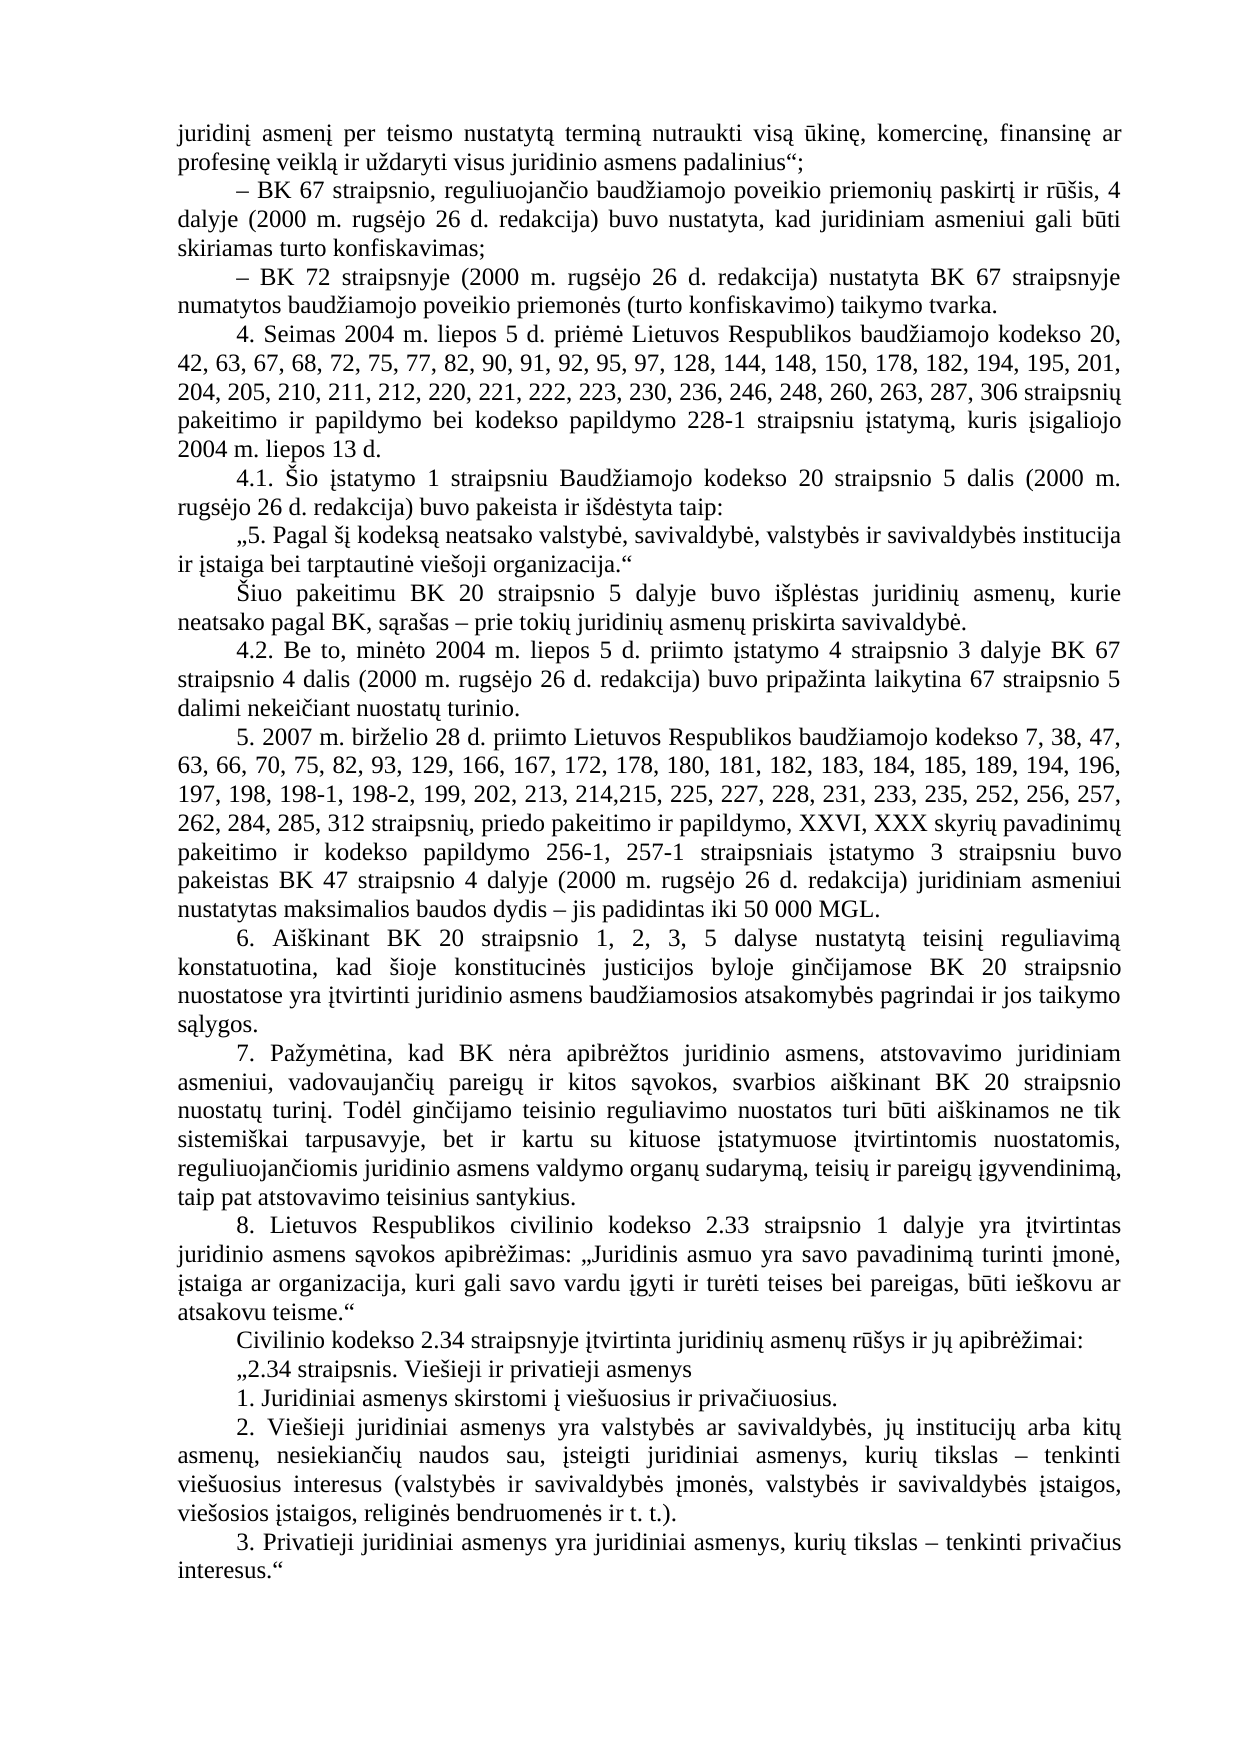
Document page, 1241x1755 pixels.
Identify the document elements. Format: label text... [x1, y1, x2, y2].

text – BK 67 straipsnio, reguliuojančio baudžiamojo poveikio priemonių paskirtį ir rūšis, 4 dalyje (2000 m. rugsėjo 26 d. redakcija) buvo nustatyta, kad juridiniam asmeniui gali būti skiriamas turto konfiskavimas; [177, 176, 1122, 262]
text „2.34 straipsnis. Viešieji ir privatieji asmenys [177, 1354, 1122, 1383]
text 1. Juridiniai asmenys skirstomi į viešuosius ir privačiuosius. [177, 1383, 1122, 1412]
text 4.2. Be to, minėto 2004 m. liepos 5 d. priimto įstatymo 4 straipsnio 3 dalyje BK 67 straipsnio 4 dalis (2000 m. rugsėjo 26 d. redakcija) buvo pripažinta laikytina 67 straipsnio 5 dalimi nekeičiant nuostatų turinio. [177, 636, 1122, 722]
text 4. Seimas 2004 m. liepos 5 d. priėmė Lietuvos Respublikos baudžiamojo kodekso 20, 42, 63, 67, 68, 72, 75, 77, 82, 90, 91, 92, 95, 97, 128, 144, 148, 150, 178, 182, 194, 195, 201, 204, 205, 210, 211, 212, 220, 221, 222, 223, 230, 236, 246, 248, 260, 263, 287, 306 straipsnių pakeitimo ir papildymo bei kodekso papildymo 228-1 straipsniu įstatymą, kuris įsigaliojo 2004 m. liepos 13 d. [177, 319, 1122, 463]
text Civilinio kodekso 2.34 straipsnyje įtvirtinta juridinių asmenų rūšys ir jų apibrėžimai: [177, 1326, 1122, 1354]
text „5. Pagal šį kodeksą neatsako valstybė, savivaldybė, valstybės ir savivaldybės institucija ir įstaiga bei tarptautinė viešoji organizacija.“ [177, 521, 1122, 578]
text – BK 72 straipsnyje (2000 m. rugsėjo 26 d. redakcija) nustatyta BK 67 straipsnyje numatytos baudžiamojo poveikio priemonės (turto konfiskavimo) taikymo tvarka. [177, 262, 1122, 319]
text Šiuo pakeitimu BK 20 straipsnio 5 dalyje buvo išplėstas juridinių asmenų, kurie neatsako pagal BK, sąrašas – prie tokių juridinių asmenų priskirta savivaldybė. [177, 578, 1122, 636]
text 3. Privatieji juridiniai asmenys yra juridiniai asmenys, kurių tikslas – tenkinti privačius interesus.“ [177, 1527, 1122, 1584]
text 7. Pažymėtina, kad BK nėra apibrėžtos juridinio asmens, atstovavimo juridiniam asmeniui, vadovaujančių pareigų ir kitos sąvokos, svarbios aiškinant BK 20 straipsnio nuostatų turinį. Todėl ginčijamo teisinio reguliavimo nuostatos turi būti aiškinamos ne tik sistemiškai tarpusavyje, bet ir kartu su kituose įstatymuose įtvirtintomis nuostatomis, reguliuojančiomis juridinio asmens valdymo organų sudarymą, teisių ir pareigų įgyvendinimą, taip pat atstovavimo teisinius santykius. [177, 1038, 1122, 1211]
text juridinį asmenį per teismo nustatytą terminą nutraukti visą ūkinę, komercinę, finansinę ar profesinę veiklą ir uždaryti visus juridinio asmens padalinius“; [177, 118, 1122, 176]
text 5. 2007 m. birželio 28 d. priimto Lietuvos Respublikos baudžiamojo kodekso 7, 38, 47, 63, 66, 70, 75, 82, 93, 129, 166, 167, 172, 178, 180, 181, 182, 183, 184, 185, 189, 194, 196, 197, 198, 198-1, 198-2, 199, 202, 213, 214,215, 225, 227, 228, 231, 233, 235, 252, 256, 257, 262, 284, 285, 312 straipsnių, priedo pakeitimo ir papildymo, XXVI, XXX skyrių pavadinimų pakeitimo ir kodekso papildymo 256-1, 257-1 straipsniais įstatymo 3 straipsniu buvo pakeistas BK 47 straipsnio 4 dalyje (2000 m. rugsėjo 26 d. redakcija) juridiniam asmeniui nustatytas maksimalios baudos dydis – jis padidintas iki 50 000 MGL. [177, 722, 1122, 923]
text 2. Viešieji juridiniai asmenys yra valstybės ar savivaldybės, jų institucijų arba kitų asmenų, nesiekiančių naudos sau, įsteigti juridiniai asmenys, kurių tikslas – tenkinti viešuosius interesus (valstybės ir savivaldybės įmonės, valstybės ir savivaldybės įstaigos, viešosios įstaigos, religinės bendruomenės ir t. t.). [177, 1412, 1122, 1527]
text 6. Aiškinant BK 20 straipsnio 1, 2, 3, 5 dalyse nustatytą teisinį reguliavimą konstatuotina, kad šioje konstitucinės justicijos byloje ginčijamose BK 20 straipsnio nuostatose yra įtvirtinti juridinio asmens baudžiamosios atsakomybės pagrindai ir jos taikymo sąlygos. [177, 923, 1122, 1038]
text 4.1. Šio įstatymo 1 straipsniu Baudžiamojo kodekso 20 straipsnio 5 dalis (2000 m. rugsėjo 26 d. redakcija) buvo pakeista ir išdėstyta taip: [177, 463, 1122, 521]
text 8. Lietuvos Respublikos civilinio kodekso 2.33 straipsnio 1 dalyje yra įtvirtintas juridinio asmens sąvokos apibrėžimas: „Juridinis asmuo yra savo pavadinimą turinti įmonė, įstaiga ar organizacija, kuri gali savo vardu įgyti ir turėti teises bei pareigas, būti ieškovu ar atsakovu teisme.“ [177, 1211, 1122, 1326]
